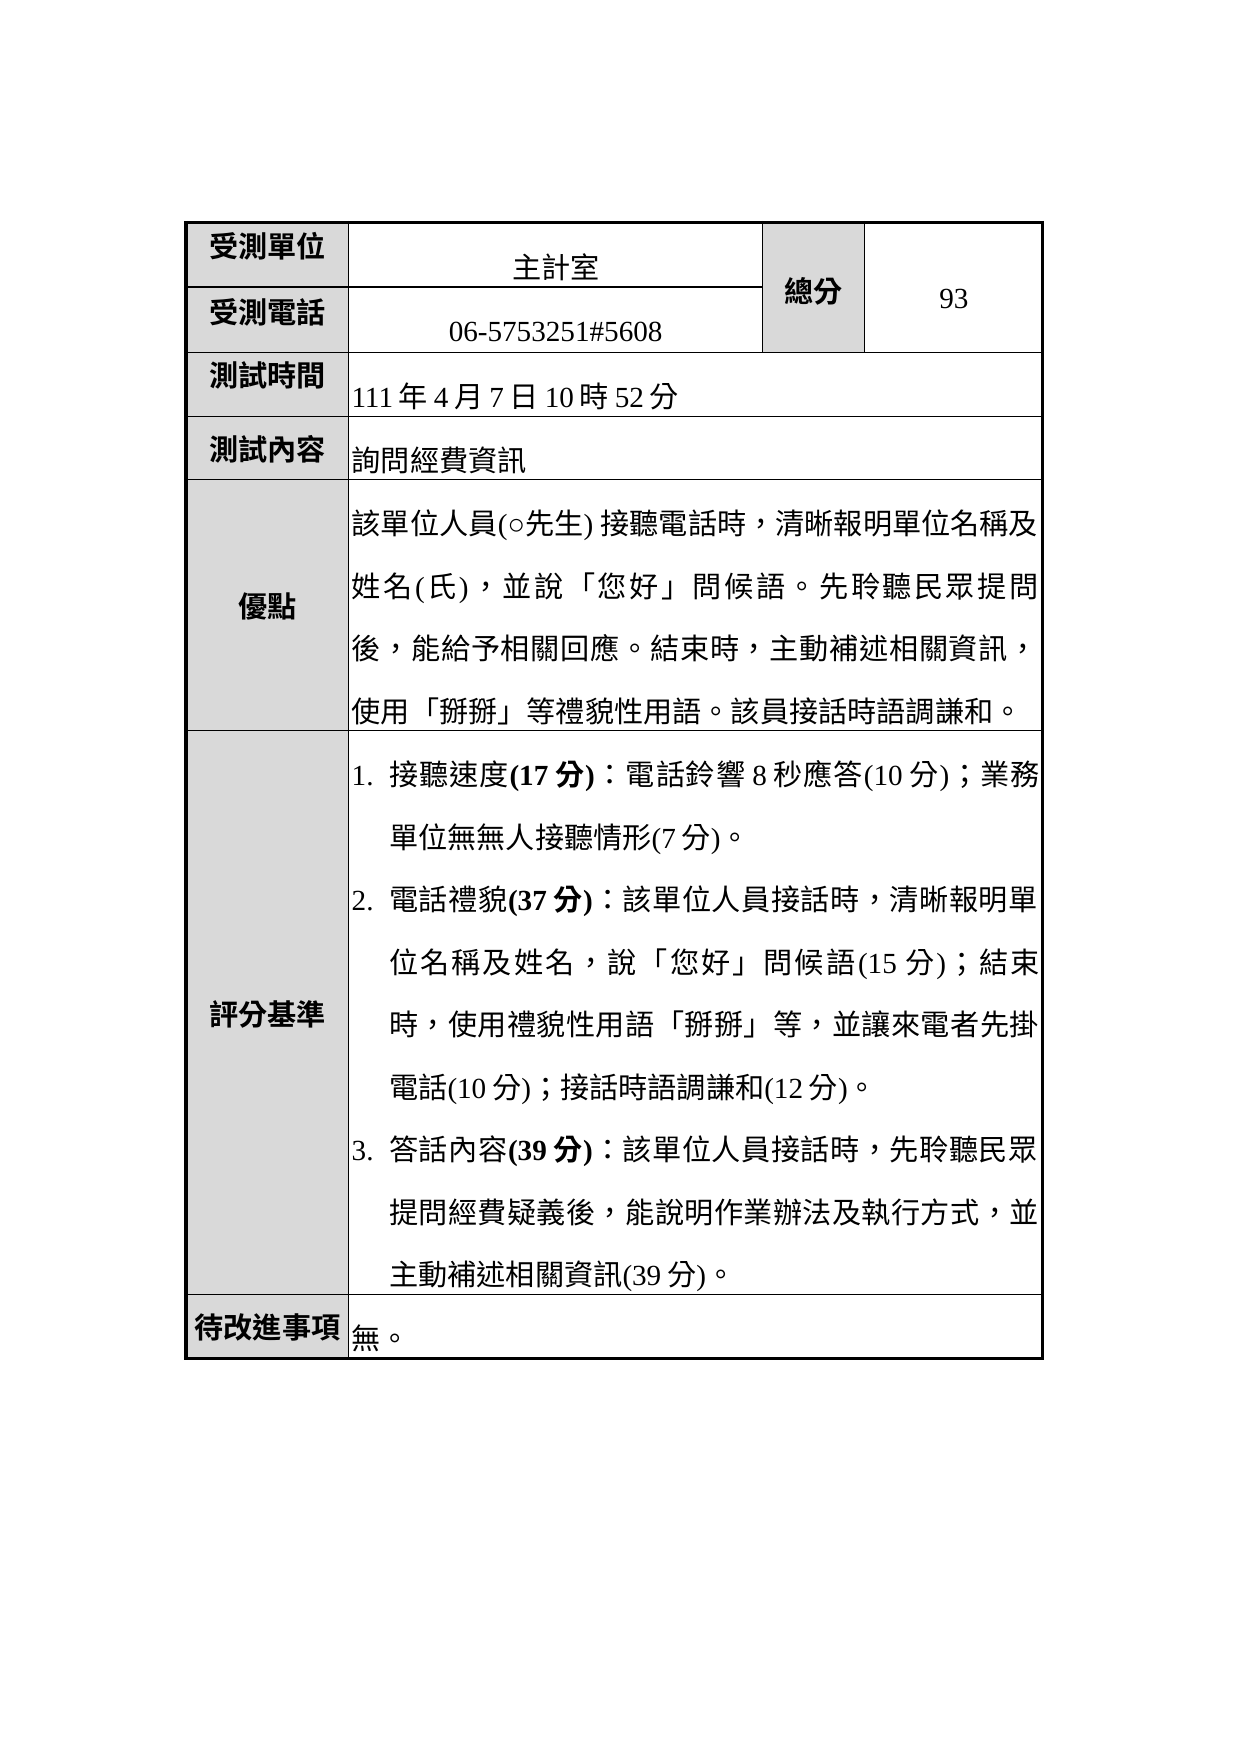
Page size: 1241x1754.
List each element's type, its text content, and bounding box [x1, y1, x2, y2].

table_cell 測試時間 [188, 353, 348, 416]
table_header 93 [865, 224, 1041, 352]
table_cell 該單位人員(○先生) 接聽電話時，清晰報明單位名稱及姓名(氏)，並說「您好」問候語。先聆聽民眾提問後，能給予相關回應。結束時，主動補述相關資訊，使用「掰掰」等禮貌性用語。該員接話時語調謙和。 [349, 480, 1041, 730]
table_cell 測試內容 [188, 417, 348, 479]
table_cell 111年4月7日10時52分 [349, 353, 1041, 416]
table_header 受測單位 [188, 224, 348, 286]
table_cell 評分基準 [188, 731, 348, 1294]
table_header 主計室 [349, 224, 762, 286]
table_cell 詢問經費資訊 [349, 417, 1041, 479]
table_cell 受測電話 [188, 288, 348, 352]
table_cell 優點 [188, 480, 348, 730]
table_header 總分 [763, 224, 864, 352]
table_cell 無。 [349, 1295, 1041, 1357]
table_cell 接聽速度(17分)：電話鈴響8秒應答(10分)；業務單位無無人接聽情形(7分)。 電話禮貌(37分)：該單位人員接話時，清晰報明單位名稱及姓名，說「您好」問候語(15分)；結束時，使用禮貌性用語「掰掰」等，並讓來電者先掛電話(10分)；接話時語調謙和(12分)。 答話內容(39分)：該單位人員接話時，先聆聽民眾提問經費疑義後，能說明作業辦法及執行方式，並主動補述相關資訊(39分)。 [349, 731, 1041, 1294]
table_cell 待改進事項 [188, 1295, 348, 1357]
table_cell 06-5753251#5608 [349, 288, 762, 352]
